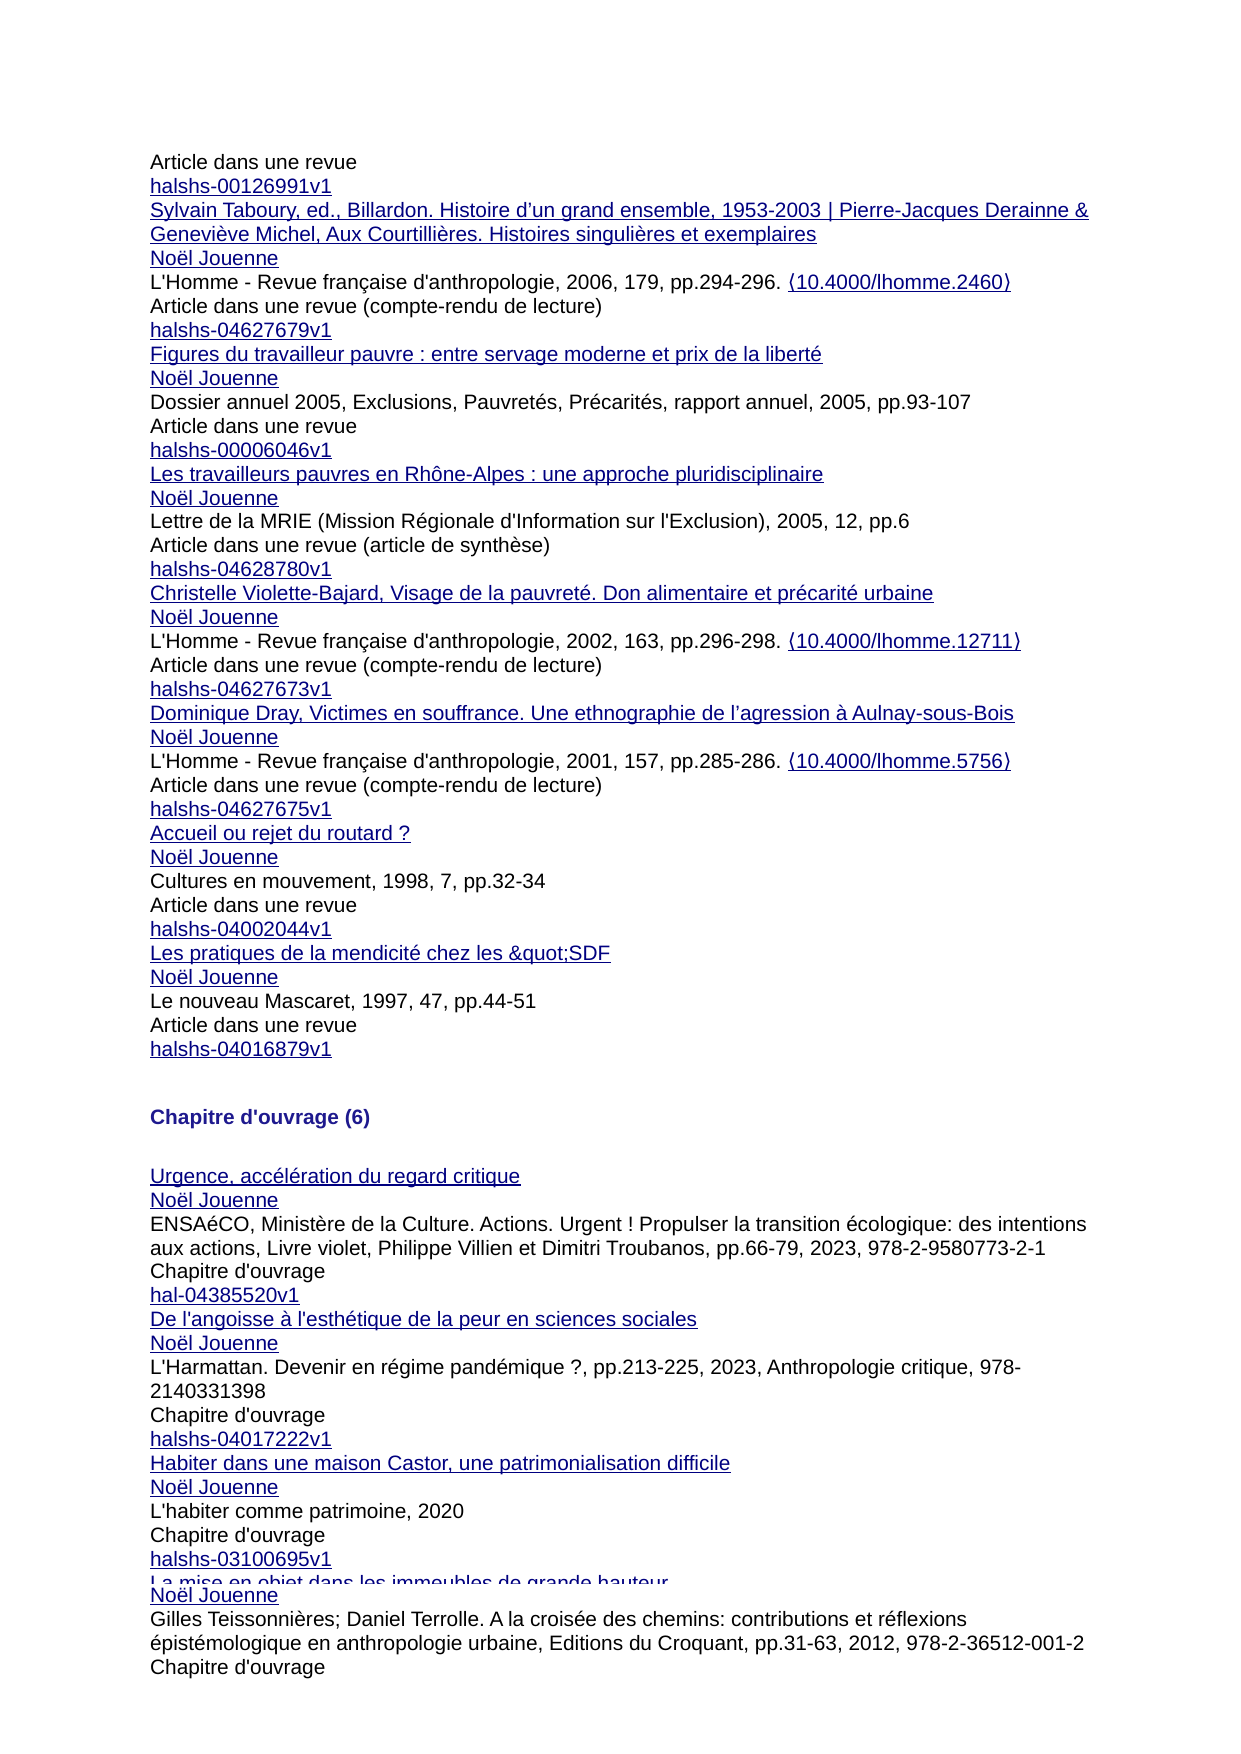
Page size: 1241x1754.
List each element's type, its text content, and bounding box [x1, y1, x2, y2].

table_cell Figures du travailleur pauvre : entre servage moderne et prix de la liberté Noël Jouenne Dossier annuel 2005, Exclusions, Pauvretés, Précarités, rapport annuel, 2005, pp.93-107 Article dans une revue halshs-00006046v1 [150, 342, 1090, 461]
table_cell Dominique Dray, Victimes en souffrance. Une ethnographie de l’agression à Aulnay-sous-Bois Noël Jouenne L'Homme - Revue française d'anthropologie, 2001, 157, pp.285-286. ⟨10.4000/lhomme.5756⟩ Article dans une revue (compte-rendu de lecture) halshs-04627675v1 [150, 701, 1090, 821]
table_cell Sylvain Taboury, ed., Billardon. Histoire d’un grand ensemble, 1953-2003 | Pierre-Jacques Derainne & Geneviève Michel, Aux Courtillières. Histoires singulières et exemplaires Noël Jouenne L'Homme - Revue française d'anthropologie, 2006, 179, pp.294-296. ⟨10.4000/lhomme.2460⟩ Article dans une revue (compte-rendu de lecture) halshs-04627679v1 [150, 198, 1090, 342]
table_cell De l'angoisse à l'esthétique de la peur en sciences sociales Noël Jouenne L'Harmattan. Devenir en régime pandémique ?, pp.213-225, 2023, Anthropologie critique, 978-2140331398 Chapitre d'ouvrage halshs-04017222v1 [150, 1307, 1090, 1451]
table_cell Accueil ou rejet du routard ? Noël Jouenne Cultures en mouvement, 1998, 7, pp.32-34 Article dans une revue halshs-04002044v1 [150, 821, 1090, 941]
table_cell Article dans une revue halshs-00126991v1 [150, 150, 1090, 198]
subtitle Chapitre d'ouvrage (6) [150, 1105, 1090, 1129]
table_header Urgence, accélération du regard critique Noël Jouenne ENSAéCO, Ministère de la Culture. Actions. Urgent ! Propulser la transition écologique: des intentions aux actions, Livre violet, Philippe Villien et Dimitri Troubanos, pp.66-79, 2023, 978-2-9580773-2-1 Chapitre d'ouvrage hal-04385520v1 [150, 1164, 1090, 1307]
table_cell Les pratiques de la mendicité chez les &quot;SDF Noël Jouenne Le nouveau Mascaret, 1997, 47, pp.44-51 Article dans une revue halshs-04016879v1 [150, 941, 1090, 1060]
table_cell Christelle Violette-Bajard, Visage de la pauvreté. Don alimentaire et précarité urbaine Noël Jouenne L'Homme - Revue française d'anthropologie, 2002, 163, pp.296-298. ⟨10.4000/lhomme.12711⟩ Article dans une revue (compte-rendu de lecture) halshs-04627673v1 [150, 581, 1090, 701]
table_cell La mise en objet dans les immeubles de grande hauteur Noël Jouenne Gilles Teissonnières; Daniel Terrolle. A la croisée des chemins: contributions et réflexions épistémologique en anthropologie urbaine, Editions du Croquant, pp.31-63, 2012, 978-2-36512-001-2 Chapitre d'ouvrage [150, 1571, 1090, 1679]
table_cell Les travailleurs pauvres en Rhône-Alpes : une approche pluridisciplinaire Noël Jouenne Lettre de la MRIE (Mission Régionale d'Information sur l'Exclusion), 2005, 12, pp.6 Article dans une revue (article de synthèse) halshs-04628780v1 [150, 461, 1090, 581]
table_cell Habiter dans une maison Castor, une patrimonialisation difficile Noël Jouenne L'habiter comme patrimoine, 2020 Chapitre d'ouvrage halshs-03100695v1 [150, 1451, 1090, 1571]
